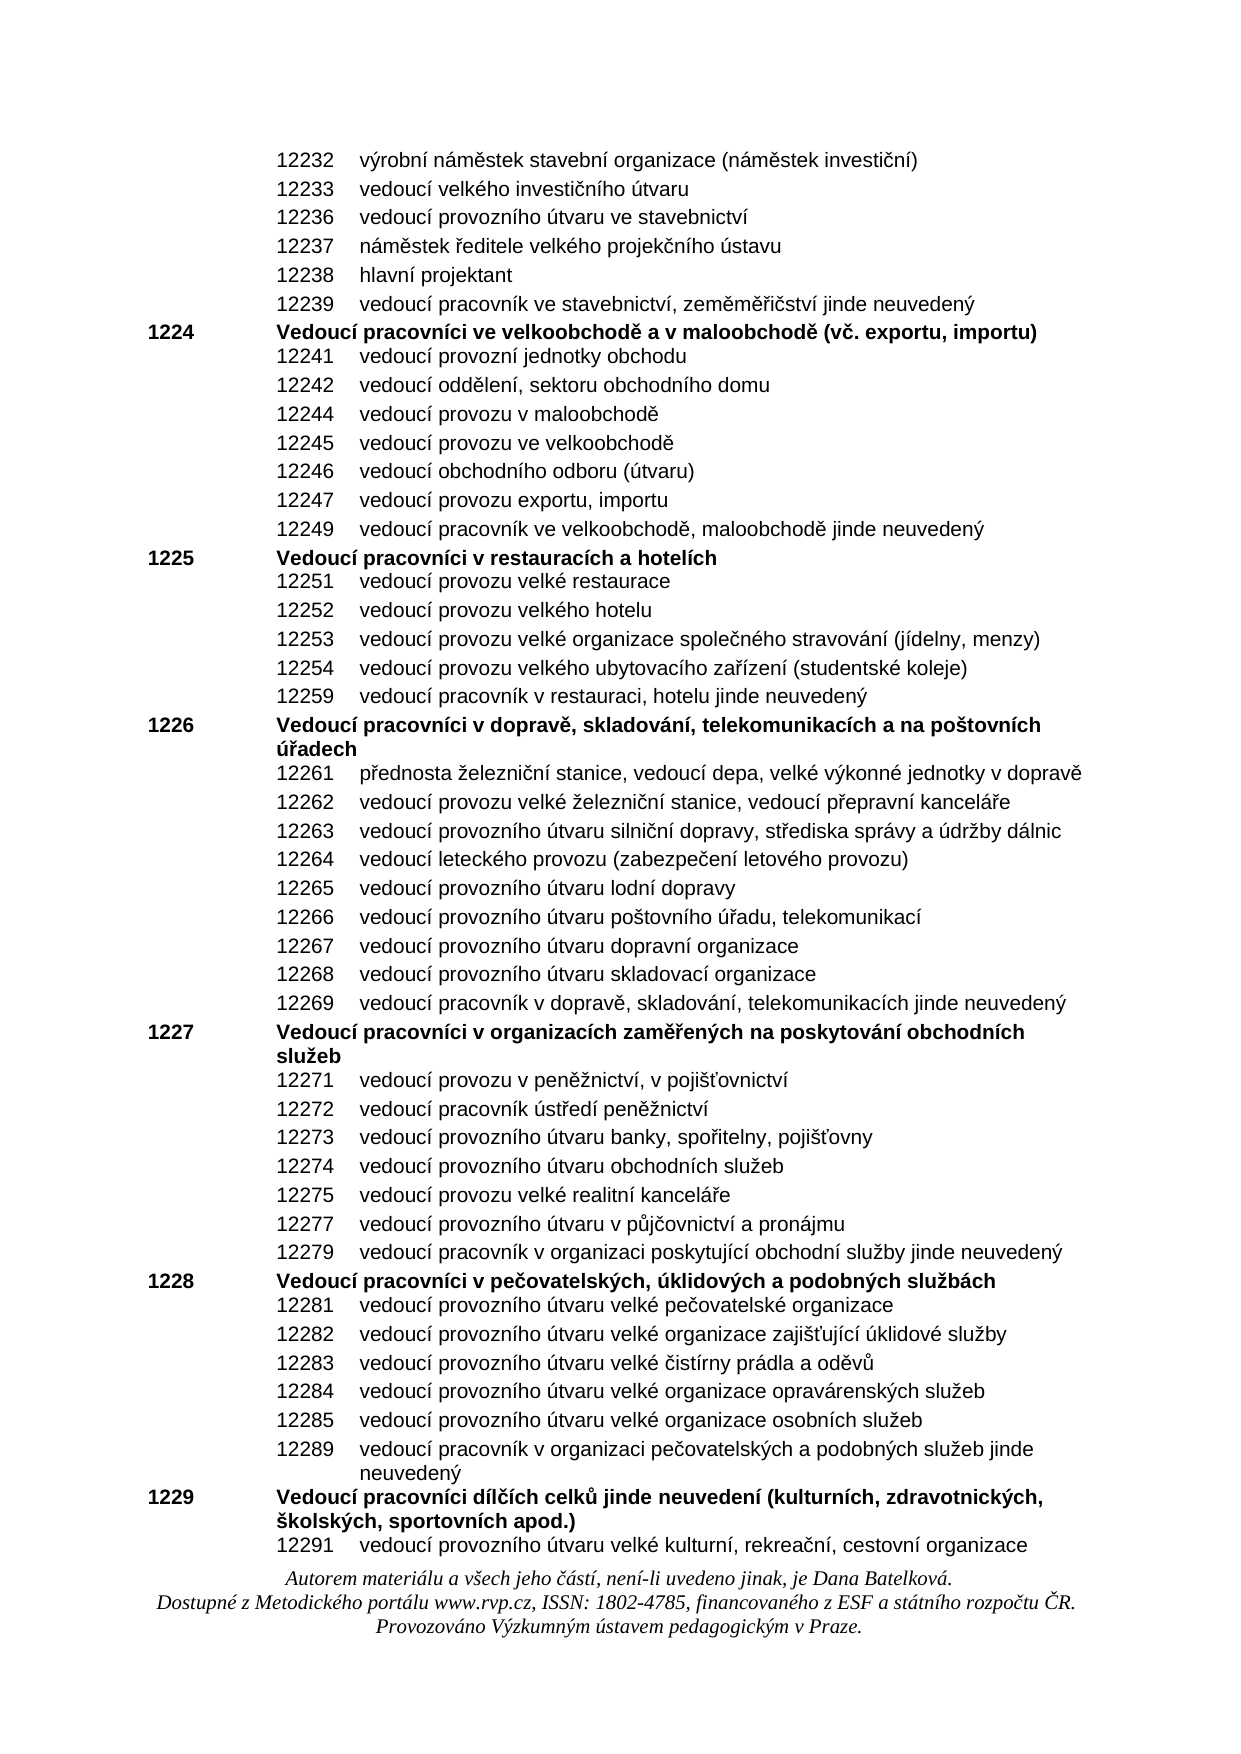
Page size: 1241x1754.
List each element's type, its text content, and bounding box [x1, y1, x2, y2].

table_cell 12281 [276, 1293, 359, 1322]
table_cell vedoucí provozní jednotky obchodu [359, 344, 1093, 373]
table_cell 12252 [276, 598, 359, 627]
table_cell [148, 847, 276, 876]
table_cell vedoucí provozního útvaru velké organizace zajišťující úklidové služby [359, 1322, 1093, 1350]
table_cell [148, 761, 276, 790]
table_cell [148, 176, 276, 205]
table_cell [148, 373, 276, 402]
table_cell vedoucí provozu v maloobchodě [359, 402, 1093, 430]
table_cell hlavní projektant [359, 263, 1093, 291]
table_cell 12268 [276, 962, 359, 991]
table_cell vedoucí provozního útvaru velké organizace osobních služeb [359, 1408, 1093, 1437]
table_cell vedoucí pracovník v organizaci pečovatelských a podobných služeb jinde neuvedený [359, 1437, 1093, 1484]
table_cell 12279 [276, 1240, 359, 1269]
table_cell vedoucí pracovník v organizaci poskytující obchodní služby jinde neuvedený [359, 1240, 1093, 1269]
table_cell 12272 [276, 1096, 359, 1125]
table_cell vedoucí provozu exportu, importu [359, 488, 1093, 517]
table_cell 1228 [148, 1269, 276, 1293]
table_cell 1227 [148, 1020, 276, 1068]
table_cell 12233 [276, 176, 359, 205]
table_cell vedoucí provozního útvaru velké čistírny prádla a oděvů [359, 1350, 1093, 1379]
table_cell Vedoucí pracovníci ve velkoobchodě a v maloobchodě (vč. exportu, importu) [276, 320, 1093, 344]
table_cell vedoucí provozu velké realitní kanceláře [359, 1183, 1093, 1211]
table_cell [148, 627, 276, 656]
table_cell vedoucí provozu v peněžnictví, v pojišťovnictví [359, 1068, 1093, 1096]
table_cell 12283 [276, 1350, 359, 1379]
table_cell [148, 344, 276, 373]
table_cell přednosta železniční stanice, vedoucí depa, velké výkonné jednotky v dopravě [359, 761, 1093, 790]
table_cell [148, 430, 276, 459]
table_cell vedoucí provozu velké organizace společného stravování (jídelny, menzy) [359, 627, 1093, 656]
table_cell vedoucí pracovník v dopravě, skladování, telekomunikacích jinde neuvedený [359, 991, 1093, 1020]
table_cell vedoucí obchodního odboru (útvaru) [359, 459, 1093, 488]
table_cell 12284 [276, 1379, 359, 1408]
table_cell Vedoucí pracovníci v restauracích a hotelích [276, 545, 1093, 569]
table_cell [148, 934, 276, 962]
table_cell [148, 905, 276, 933]
table_cell 12264 [276, 847, 359, 876]
table_cell [148, 876, 276, 905]
table_cell vedoucí provozního útvaru velké kulturní, rekreační, cestovní organizace [359, 1533, 1093, 1561]
table_cell [148, 1293, 276, 1322]
table_cell 12291 [276, 1533, 359, 1561]
table_cell vedoucí provozního útvaru v půjčovnictví a pronájmu [359, 1211, 1093, 1240]
table_cell vedoucí provozního útvaru velké pečovatelské organizace [359, 1293, 1093, 1322]
table_cell Vedoucí pracovníci dílčích celků jinde neuvedení (kulturních, zdravotnických, školských, sportovních apod.) [276, 1485, 1093, 1532]
table_cell vedoucí oddělení, sektoru obchodního domu [359, 373, 1093, 402]
table_cell vedoucí pracovník v restauraci, hotelu jinde neuvedený [359, 684, 1093, 713]
table_cell 12242 [276, 373, 359, 402]
table_cell [148, 1125, 276, 1154]
table_cell Vedoucí pracovníci v pečovatelských, úklidových a podobných službách [276, 1269, 1093, 1293]
table_cell 12273 [276, 1125, 359, 1154]
table_cell vedoucí pracovník ústředí peněžnictví [359, 1096, 1093, 1125]
table_cell 12247 [276, 488, 359, 517]
table_cell [148, 459, 276, 488]
table_cell 12236 [276, 205, 359, 234]
table_cell [148, 1350, 276, 1379]
table_cell [148, 1096, 276, 1125]
table_cell vedoucí provozního útvaru obchodních služeb [359, 1154, 1093, 1183]
table_cell vedoucí velkého investičního útvaru [359, 176, 1093, 205]
table_cell 12271 [276, 1068, 359, 1096]
table_cell [148, 569, 276, 598]
table_cell 12259 [276, 684, 359, 713]
table_cell 12275 [276, 1183, 359, 1211]
table_cell 12266 [276, 905, 359, 933]
table_cell vedoucí provozního útvaru poštovního úřadu, telekomunikací [359, 905, 1093, 933]
table_cell 12249 [276, 517, 359, 545]
table_cell 12262 [276, 790, 359, 818]
table_cell [148, 1379, 276, 1408]
table_cell 12274 [276, 1154, 359, 1183]
table_cell vedoucí provozu velkého hotelu [359, 598, 1093, 627]
table_cell 12285 [276, 1408, 359, 1437]
table_cell [148, 402, 276, 430]
table_cell Vedoucí pracovníci v organizacích zaměřených na poskytování obchodních služeb [276, 1020, 1093, 1068]
table_cell [148, 488, 276, 517]
table_cell výrobní náměstek stavební organizace (náměstek investiční) [359, 148, 1093, 176]
table_cell 12261 [276, 761, 359, 790]
table_cell náměstek ředitele velkého projekčního ústavu [359, 234, 1093, 263]
table_cell [148, 1533, 276, 1561]
table_cell 12277 [276, 1211, 359, 1240]
table_cell 12265 [276, 876, 359, 905]
table_cell 12244 [276, 402, 359, 430]
table_cell [148, 790, 276, 818]
table_cell vedoucí provozu velkého ubytovacího zařízení (studentské koleje) [359, 656, 1093, 684]
table_cell 12246 [276, 459, 359, 488]
table_cell 1226 [148, 713, 276, 761]
table_cell [148, 517, 276, 545]
table_cell [148, 598, 276, 627]
table_cell [148, 291, 276, 320]
table_cell 12245 [276, 430, 359, 459]
table_cell vedoucí provozního útvaru velké organizace opravárenských služeb [359, 1379, 1093, 1408]
table_cell 12238 [276, 263, 359, 291]
table_cell vedoucí provozního útvaru skladovací organizace [359, 962, 1093, 991]
table_cell Vedoucí pracovníci v dopravě, skladování, telekomunikacích a na poštovních úřadech [276, 713, 1093, 761]
table_cell vedoucí pracovník ve stavebnictví, zeměměřičství jinde neuvedený [359, 291, 1093, 320]
table_cell vedoucí provozního útvaru ve stavebnictví [359, 205, 1093, 234]
table_cell 12239 [276, 291, 359, 320]
table_cell [148, 1322, 276, 1350]
table_cell [148, 684, 276, 713]
table_cell 12232 [276, 148, 359, 176]
table_cell 12241 [276, 344, 359, 373]
table_cell vedoucí provozu velké železniční stanice, vedoucí přepravní kanceláře [359, 790, 1093, 818]
table_cell 12289 [276, 1437, 359, 1484]
table_cell vedoucí leteckého provozu (zabezpečení letového provozu) [359, 847, 1093, 876]
table_cell [148, 1408, 276, 1437]
table_cell 12251 [276, 569, 359, 598]
table_cell 1224 [148, 320, 276, 344]
table_cell [148, 1068, 276, 1096]
table_cell vedoucí provozního útvaru banky, spořitelny, pojišťovny [359, 1125, 1093, 1154]
table_cell vedoucí provozního útvaru silniční dopravy, střediska správy a údržby dálnic [359, 819, 1093, 847]
table_cell [148, 263, 276, 291]
table_cell [148, 205, 276, 234]
table_cell [148, 1183, 276, 1211]
table_cell [148, 962, 276, 991]
table_cell [148, 656, 276, 684]
table_cell [148, 148, 276, 176]
table_cell [148, 1211, 276, 1240]
table_cell [148, 234, 276, 263]
table_cell 12267 [276, 934, 359, 962]
table_cell vedoucí provozu velké restaurace [359, 569, 1093, 598]
table_cell [148, 1437, 276, 1484]
table_cell [148, 1240, 276, 1269]
table_cell [148, 1154, 276, 1183]
table_cell 1229 [148, 1485, 276, 1532]
table_cell 12253 [276, 627, 359, 656]
table_cell vedoucí provozního útvaru lodní dopravy [359, 876, 1093, 905]
table_cell 12254 [276, 656, 359, 684]
table_cell vedoucí provozu ve velkoobchodě [359, 430, 1093, 459]
table_cell 12237 [276, 234, 359, 263]
table_cell 12282 [276, 1322, 359, 1350]
table_cell vedoucí provozního útvaru dopravní organizace [359, 934, 1093, 962]
table_cell 12263 [276, 819, 359, 847]
table_cell 1225 [148, 545, 276, 569]
table_cell 12269 [276, 991, 359, 1020]
table_cell [148, 991, 276, 1020]
table_cell vedoucí pracovník ve velkoobchodě, maloobchodě jinde neuvedený [359, 517, 1093, 545]
table_cell [148, 819, 276, 847]
